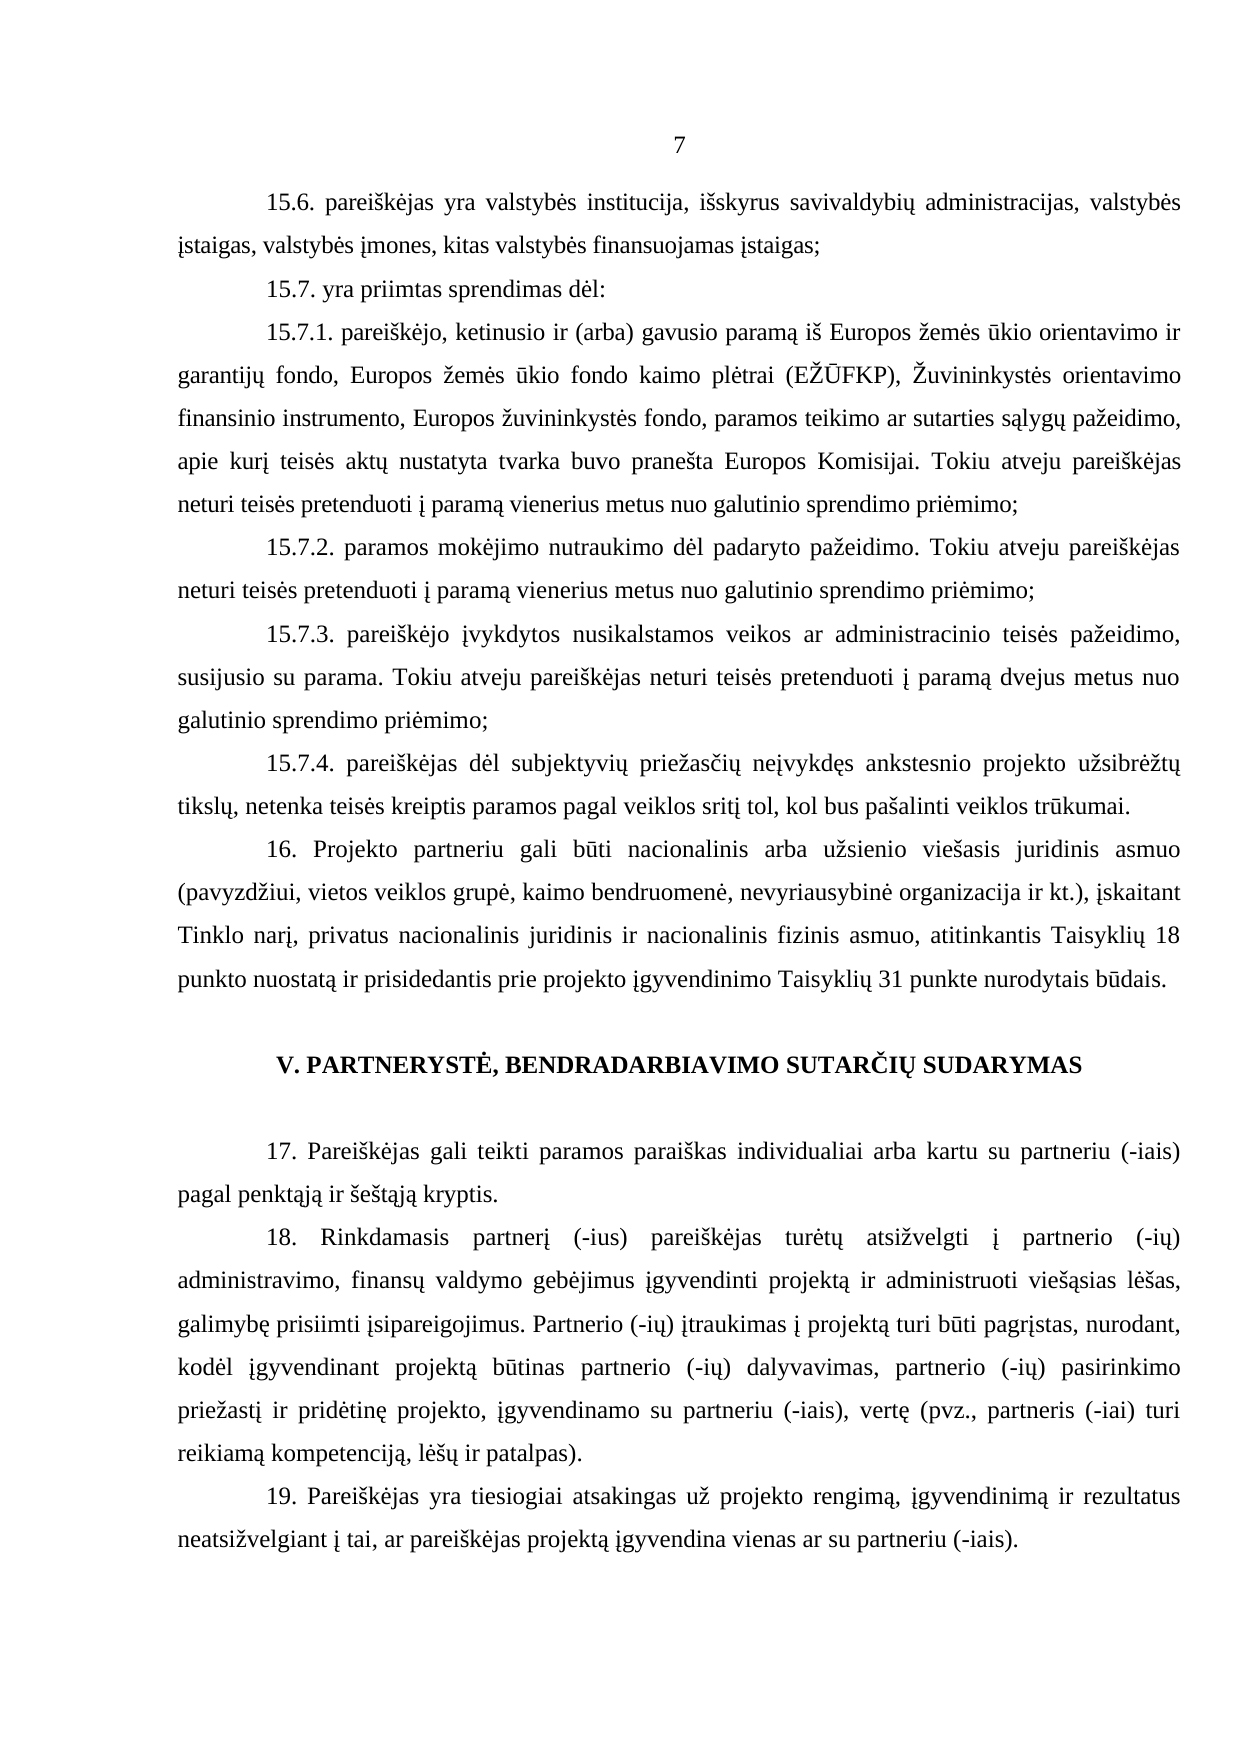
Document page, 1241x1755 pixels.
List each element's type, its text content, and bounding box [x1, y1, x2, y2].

text 15.6. pareiškėjas yra valstybės institucija, išskyrus savivaldybių administracijas, valstybės įstaigas, valstybės įmones, kitas valstybės finansuojamas įstaigas; [177, 187, 1181, 259]
text 18. Rinkdamasis partnerį (-ius) pareiškėjas turėtų atsižvelgti į partnerio (-ių) administravimo, finansų valdymo gebėjimus įgyvendinti projektą ir administruoti viešąsias lėšas, galimybę prisiimti įsipareigojimus. Partnerio (-ių) įtraukimas į projektą turi būti pagrįstas, nurodant, kodėl įgyvendinant projektą būtinas partnerio (-ių) dalyvavimas, partnerio (-ių) pasirinkimo priežastį ir pridėtinę projekto, įgyvendinamo su partneriu (-iais), vertę (pvz., partneris (-iai) turi reikiamą kompetenciją, lėšų ir patalpas). [177, 1222, 1181, 1467]
text 15.7.1. pareiškėjo, ketinusio ir (arba) gavusio paramą iš Europos žemės ūkio orientavimo ir garantijų fondo, Europos žemės ūkio fondo kaimo plėtrai (EŽŪFKP), Žuvininkystės orientavimo finansinio instrumento, Europos žuvininkystės fondo, paramos teikimo ar sutarties sąlygų pažeidimo, apie kurį teisės aktų nustatyta tvarka buvo pranešta Europos Komisijai. Tokiu atveju pareiškėjas neturi teisės pretenduoti į paramą vienerius metus nuo galutinio sprendimo priėmimo; [177, 317, 1181, 518]
text 16. Projekto partneriu gali būti nacionalinis arba užsienio viešasis juridinis asmuo (pavyzdžiui, vietos veiklos grupė, kaimo bendruomenė, nevyriausybinė organizacija ir kt.), įskaitant Tinklo narį, privatus nacionalinis juridinis ir nacionalinis fizinis asmuo, atitinkantis Taisyklių 18 punkto nuostatą ir prisidedantis prie projekto įgyvendinimo Taisyklių 31 punkte nurodytais būdais. [177, 834, 1181, 992]
text V. PARTNERYSTĖ, BENDRADARBIAVIMO SUTARČIŲ SUDARYMAS [177, 1050, 1181, 1079]
text 15.7.4. pareiškėjas dėl subjektyvių priežasčių neįvykdęs ankstesnio projekto užsibrėžtų tikslų, netenka teisės kreiptis paramos pagal veiklos sritį tol, kol bus pašalinti veiklos trūkumai. [177, 748, 1181, 820]
text 15.7.3. pareiškėjo įvykdytos nusikalstamos veikos ar administracinio teisės pažeidimo, susijusio su parama. Tokiu atveju pareiškėjas neturi teisės pretenduoti į paramą dvejus metus nuo galutinio sprendimo priėmimo; [177, 619, 1181, 734]
text 15.7. yra priimtas sprendimas dėl: [177, 274, 1181, 302]
text 19. Pareiškėjas yra tiesiogiai atsakingas už projekto rengimą, įgyvendinimą ir rezultatus neatsižvelgiant į tai, ar pareiškėjas projektą įgyvendina vienas ar su partneriu (-iais). [177, 1481, 1181, 1553]
text 15.7.2. paramos mokėjimo nutraukimo dėl padaryto pažeidimo. Tokiu atveju pareiškėjas neturi teisės pretenduoti į paramą vienerius metus nuo galutinio sprendimo priėmimo; [177, 532, 1181, 604]
text 17. Pareiškėjas gali teikti paramos paraiškas individualiai arba kartu su partneriu (-iais) pagal penktąją ir šeštąją kryptis. [177, 1136, 1181, 1208]
